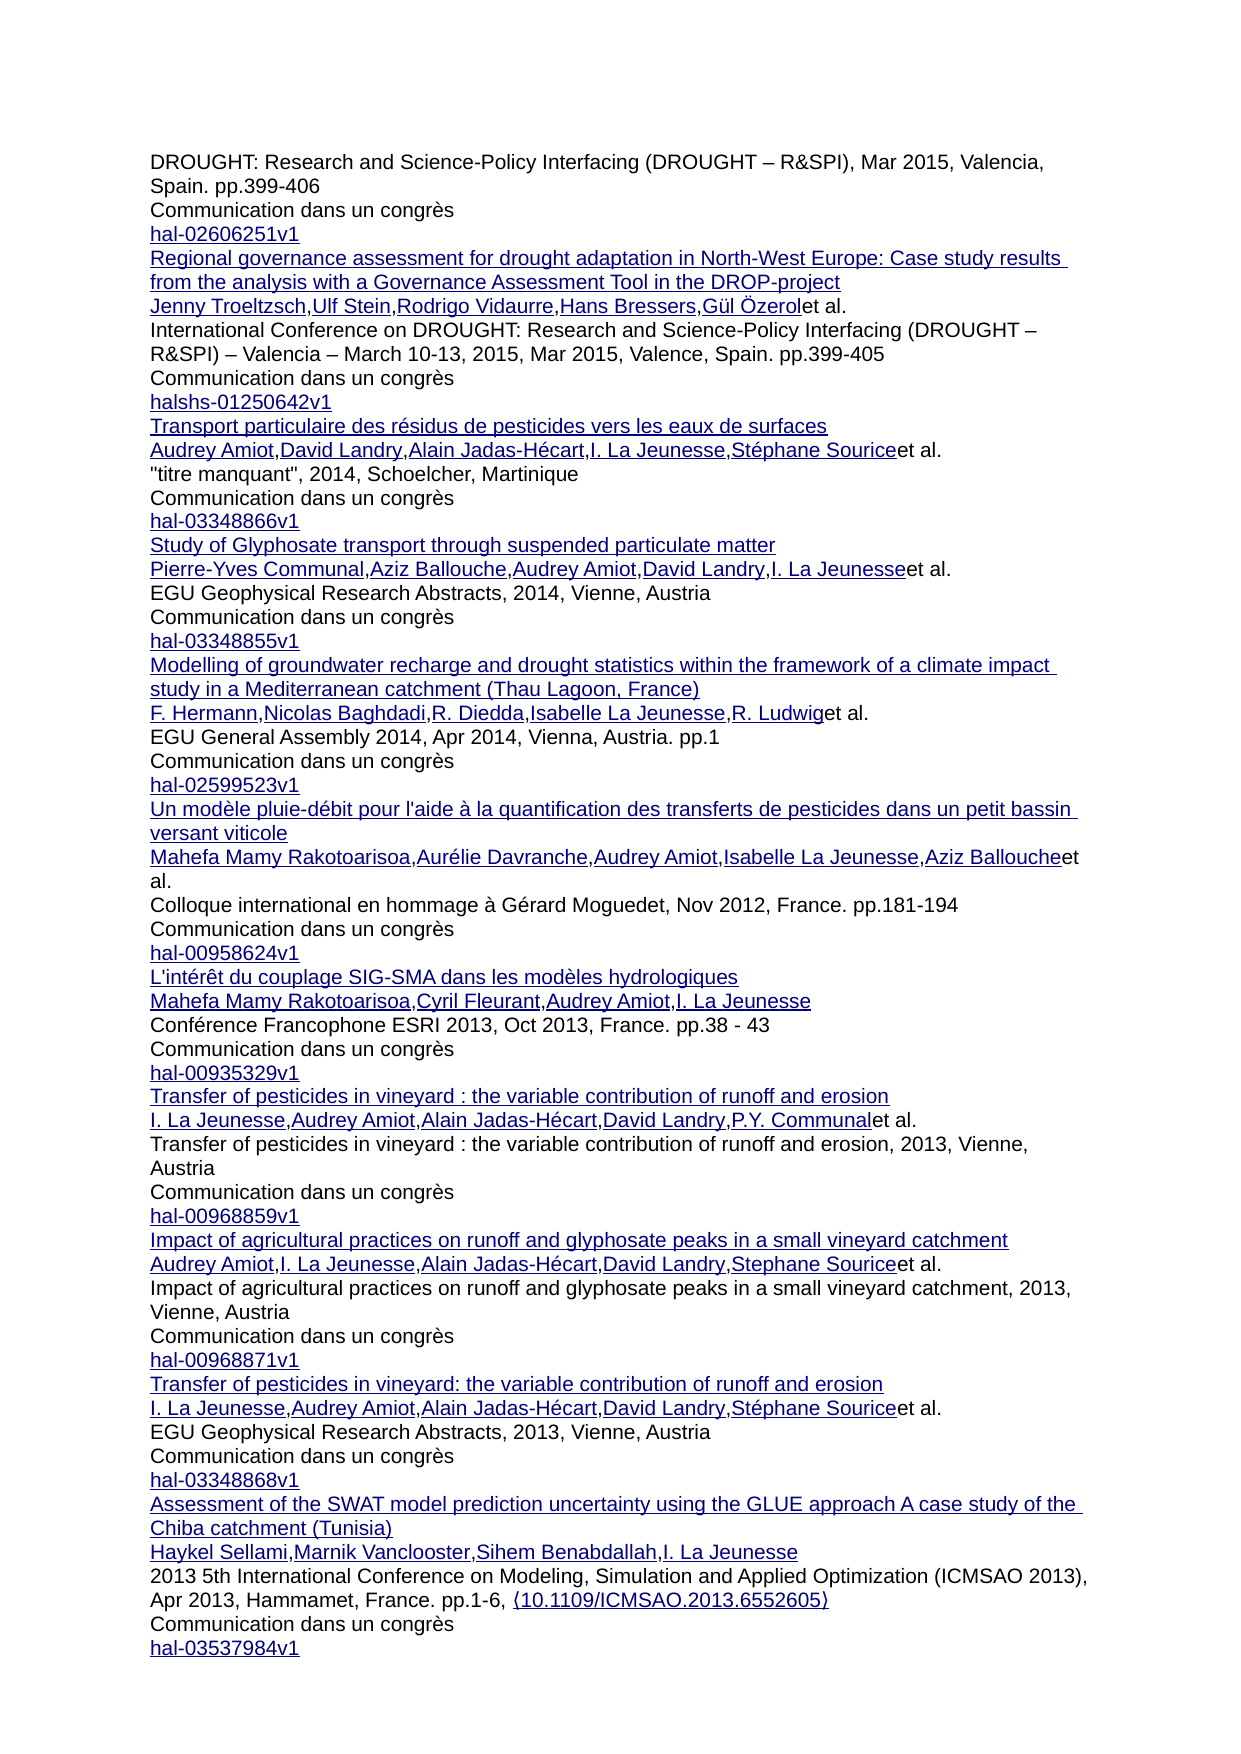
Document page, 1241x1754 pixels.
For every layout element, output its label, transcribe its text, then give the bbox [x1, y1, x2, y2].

table_cell Transfer of pesticides in vineyard: the variable contribution of runoff and erosion I. La Jeunesse,Audrey Amiot,Alain Jadas-Hécart,David Landry,Stéphane Souriceet al. EGU Geophysical Research Abstracts, 2013, Vienne, Austria Communication dans un congrès hal-03348868v1 [150, 1372, 1090, 1492]
table_cell Modelling of groundwater recharge and drought statistics within the framework of a climate impact study in a Mediterranean catchment (Thau Lagoon, France) F. Hermann,Nicolas Baghdadi,R. Diedda,Isabelle La Jeunesse,R. Ludwiget al. EGU General Assembly 2014, Apr 2014, Vienna, Austria. pp.1 Communication dans un congrès hal-02599523v1 [150, 653, 1090, 797]
table_cell Impact of agricultural practices on runoff and glyphosate peaks in a small vineyard catchment Audrey Amiot,I. La Jeunesse,Alain Jadas-Hécart,David Landry,Stephane Souriceet al. Impact of agricultural practices on runoff and glyphosate peaks in a small vineyard catchment, 2013, Vienne, Austria Communication dans un congrès hal-00968871v1 [150, 1228, 1090, 1372]
table_cell Regional governance assessment for drought adaptation in North-West Europe: Case study results from the analysis with a Governance Assessment Tool in the DROP-project Jenny Troeltzsch,Ulf Stein,Rodrigo Vidaurre,Hans Bressers,Gül Özerolet al. International Conference on DROUGHT: Research and Science‐Policy Interfacing (DROUGHT – R&SPI) – Valencia – March 10-13, 2015, Mar 2015, Valence, Spain. pp.399-405 Communication dans un congrès halshs-01250642v1 [150, 246, 1090, 413]
table_cell Transport particulaire des résidus de pesticides vers les eaux de surfaces Audrey Amiot,David Landry,Alain Jadas-Hécart,I. La Jeunesse,Stéphane Souriceet al. "titre manquant", 2014, Schoelcher, Martinique Communication dans un congrès hal-03348866v1 [150, 414, 1090, 533]
table_cell DROUGHT: Research and Science‐Policy Interfacing (DROUGHT – R&SPI), Mar 2015, Valencia, Spain. pp.399-406 Communication dans un congrès hal-02606251v1 [150, 150, 1090, 246]
table_cell Assessment of the SWAT model prediction uncertainty using the GLUE approach A case study of the Chiba catchment (Tunisia) Haykel Sellami,Marnik Vanclooster,Sihem Benabdallah,I. La Jeunesse 2013 5th International Conference on Modeling, Simulation and Applied Optimization (ICMSAO 2013), Apr 2013, Hammamet, France. pp.1-6, ⟨10.1109/ICMSAO.2013.6552605⟩ Communication dans un congrès hal-03537984v1 [150, 1492, 1090, 1659]
table_cell L'intérêt du couplage SIG-SMA dans les modèles hydrologiques Mahefa Mamy Rakotoarisoa,Cyril Fleurant,Audrey Amiot,I. La Jeunesse Conférence Francophone ESRI 2013, Oct 2013, France. pp.38 - 43 Communication dans un congrès hal-00935329v1 [150, 965, 1090, 1084]
table_cell Study of Glyphosate transport through suspended particulate matter Pierre-Yves Communal,Aziz Ballouche,Audrey Amiot,David Landry,I. La Jeunesseet al. EGU Geophysical Research Abstracts, 2014, Vienne, Austria Communication dans un congrès hal-03348855v1 [150, 533, 1090, 653]
table_cell Transfer of pesticides in vineyard : the variable contribution of runoff and erosion I. La Jeunesse,Audrey Amiot,Alain Jadas-Hécart,David Landry,P.Y. Communalet al. Transfer of pesticides in vineyard : the variable contribution of runoff and erosion, 2013, Vienne, Austria Communication dans un congrès hal-00968859v1 [150, 1084, 1090, 1228]
table_cell Un modèle pluie-débit pour l'aide à la quantification des transferts de pesticides dans un petit bassin versant viticole Mahefa Mamy Rakotoarisoa,Aurélie Davranche,Audrey Amiot,Isabelle La Jeunesse,Aziz Balloucheet al. Colloque international en hommage à Gérard Moguedet, Nov 2012, France. pp.181-194 Communication dans un congrès hal-00958624v1 [150, 797, 1090, 964]
